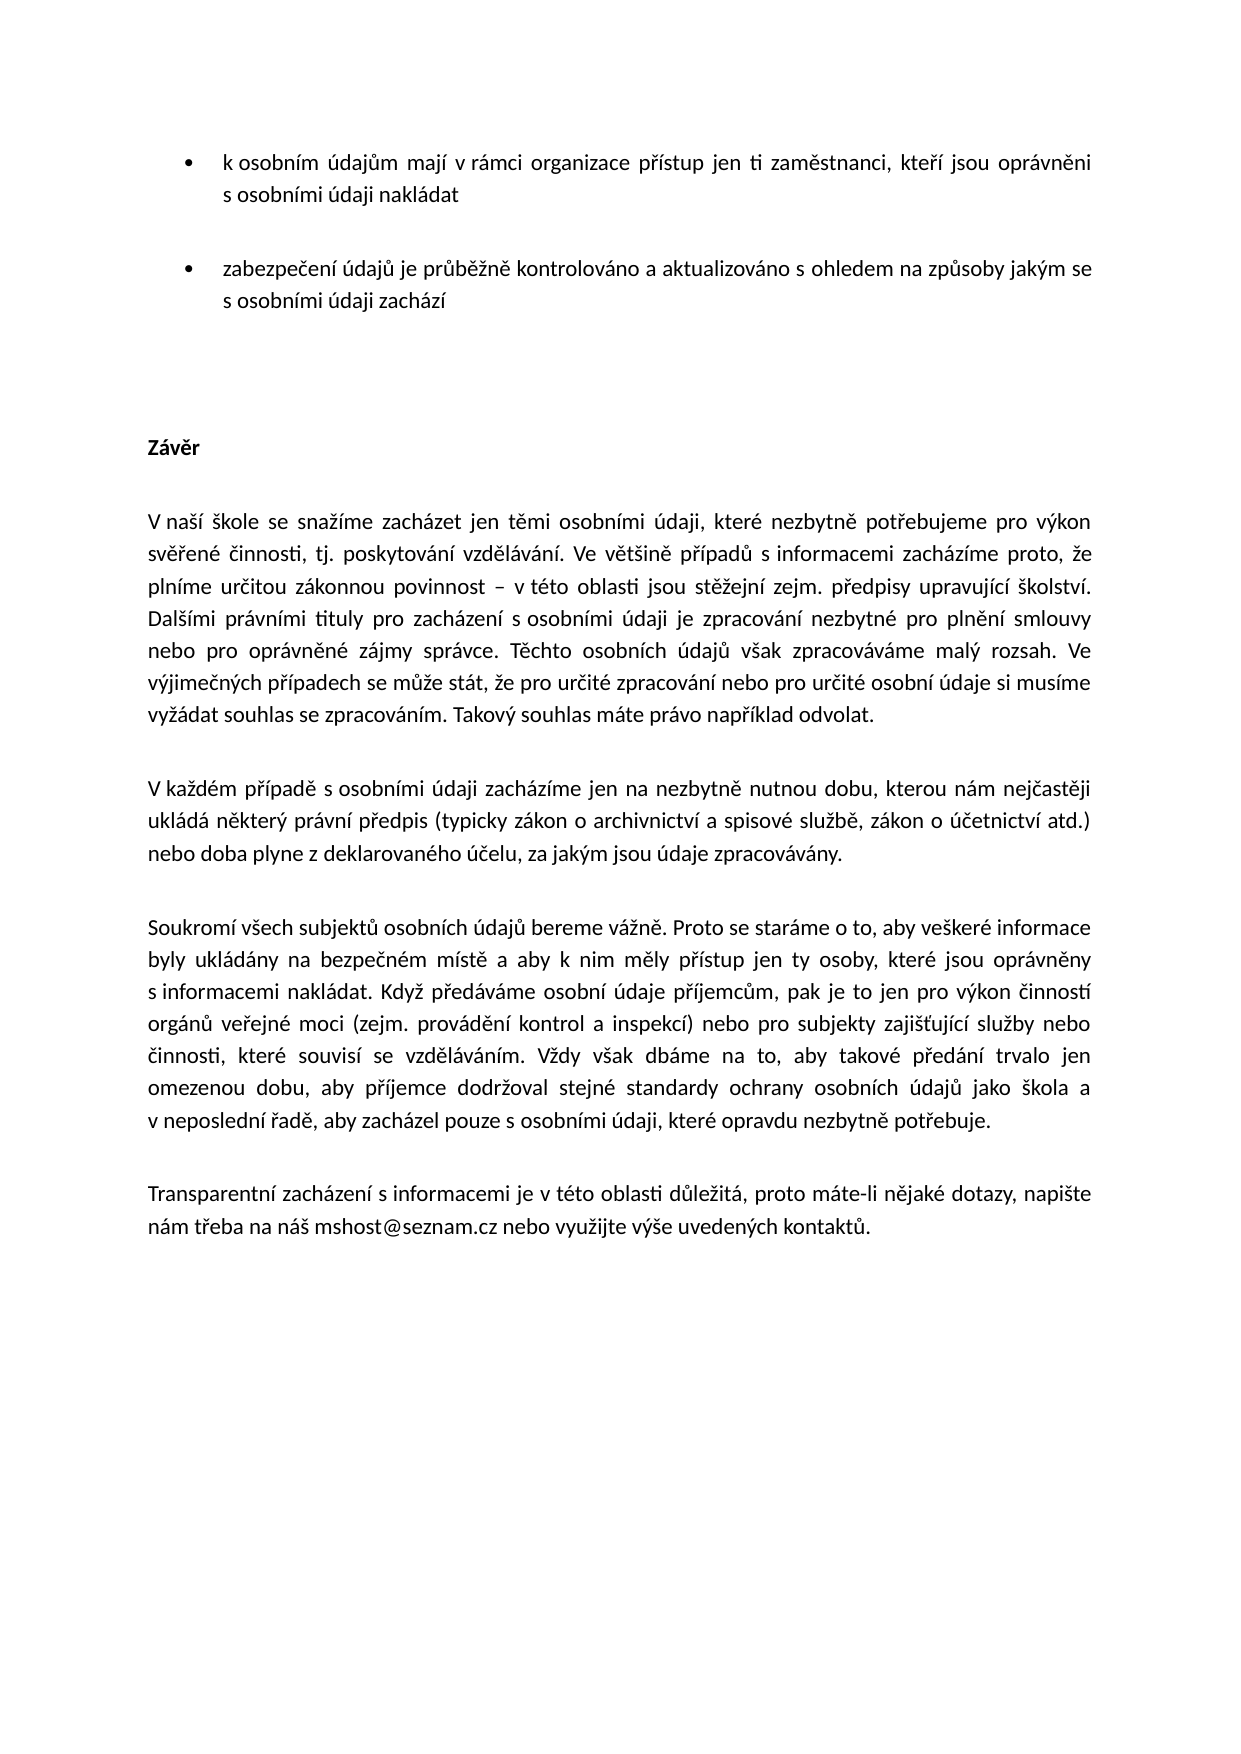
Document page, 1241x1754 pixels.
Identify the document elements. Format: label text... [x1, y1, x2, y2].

text Závěr [148, 433, 1093, 462]
text Soukromí všech subjektů osobních údajů bereme vážně. Proto se staráme o to, aby veškeré informace byly ukládány na bezpečném místě a aby k nim měly přístup jen ty osoby, které jsou oprávněny s informacemi nakládat. Když předáváme osobní údaje příjemcům, pak je to jen pro výkon činností orgánů veřejné moci (zejm. provádění kontrol a inspekcí) nebo pro subjekty zajišťující služby nebo činnosti, které souvisí se vzděláváním. Vždy však dbáme na to, aby takové předání trvalo jen omezenou dobu, aby příjemce dodržoval stejné standardy ochrany osobních údajů jako škola a v neposlední řadě, aby zacházel pouze s osobními údaji, které opravdu nezbytně potřebuje. [148, 913, 1093, 1134]
text Transparentní zacházení s informacemi je v této oblasti důležitá, proto máte-li nějaké dotazy, napište nám třeba na náš mshost@seznam.cz nebo využijte výše uvedených kontaktů. [148, 1179, 1093, 1240]
text V každém případě s osobními údaji zacházíme jen na nezbytně nutnou dobu, kterou nám nejčastěji ukládá některý právní předpis (typicky zákon o archivnictví a spisové službě, zákon o účetnictví atd.) nebo doba plyne z deklarovaného účelu, za jakým jsou údaje zpracovávány. [148, 774, 1093, 867]
list k osobním údajům mají v rámci organizace přístup jen ti zaměstnanci, kteří jsou oprávněni s osobními údaji nakládat [185, 148, 1093, 208]
list zabezpečení údajů je průběžně kontrolováno a aktualizováno s ohledem na způsoby jakým se s osobními údaji zachází [185, 254, 1093, 314]
text V naší škole se snažíme zacházet jen těmi osobními údaji, které nezbytně potřebujeme pro výkon svěřené činnosti, tj. poskytování vzdělávání. Ve většině případů s informacemi zacházíme proto, že plníme určitou zákonnou povinnost – v této oblasti jsou stěžejní zejm. předpisy upravující školství. Dalšími právními tituly pro zacházení s osobními údaji je zpracování nezbytné pro plnění smlouvy nebo pro oprávněné zájmy správce. Těchto osobních údajů však zpracováváme malý rozsah. Ve výjimečných případech se může stát, že pro určité zpracování nebo pro určité osobní údaje si musíme vyžádat souhlas se zpracováním. Takový souhlas máte právo například odvolat. [148, 507, 1093, 728]
